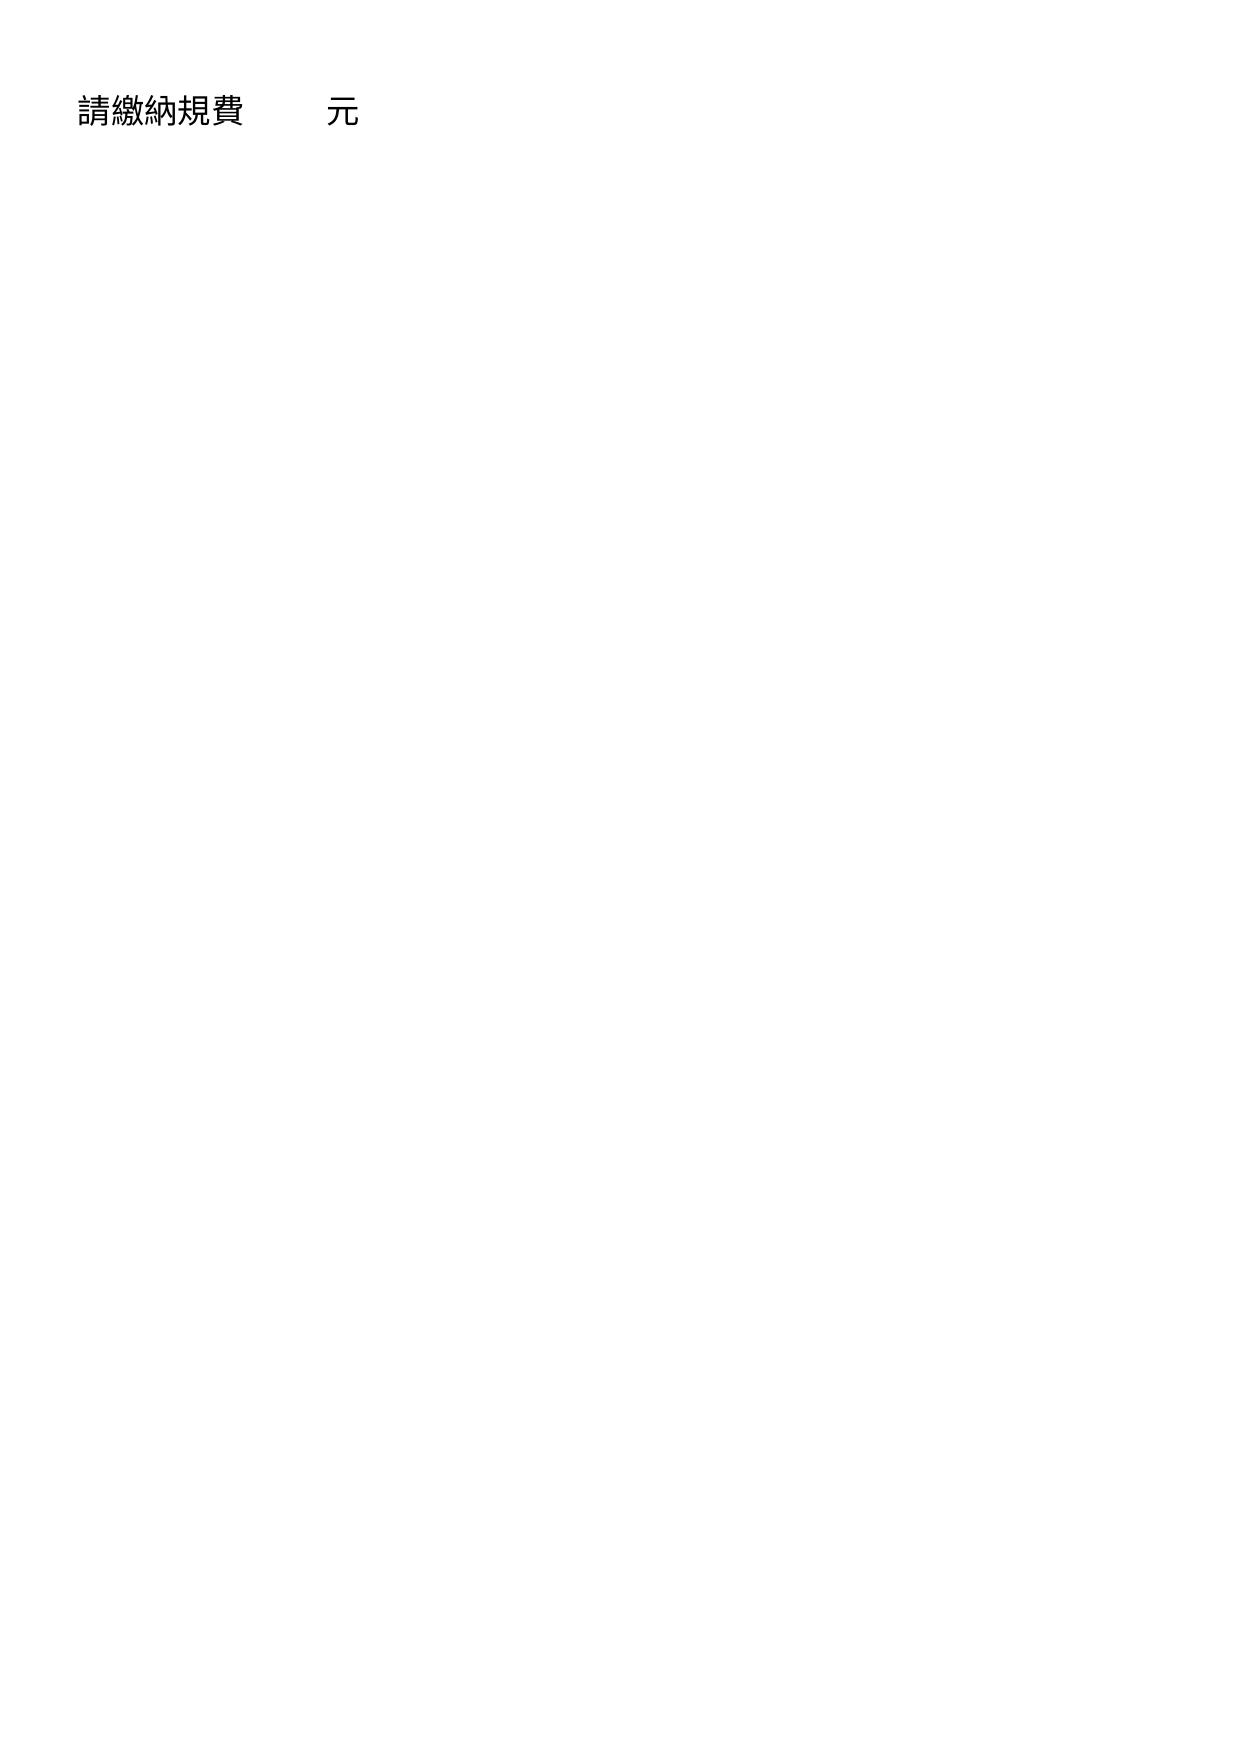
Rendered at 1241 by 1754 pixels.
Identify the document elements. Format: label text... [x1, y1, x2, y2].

table_cell 請繳納規費 元 [75, 71, 1184, 147]
